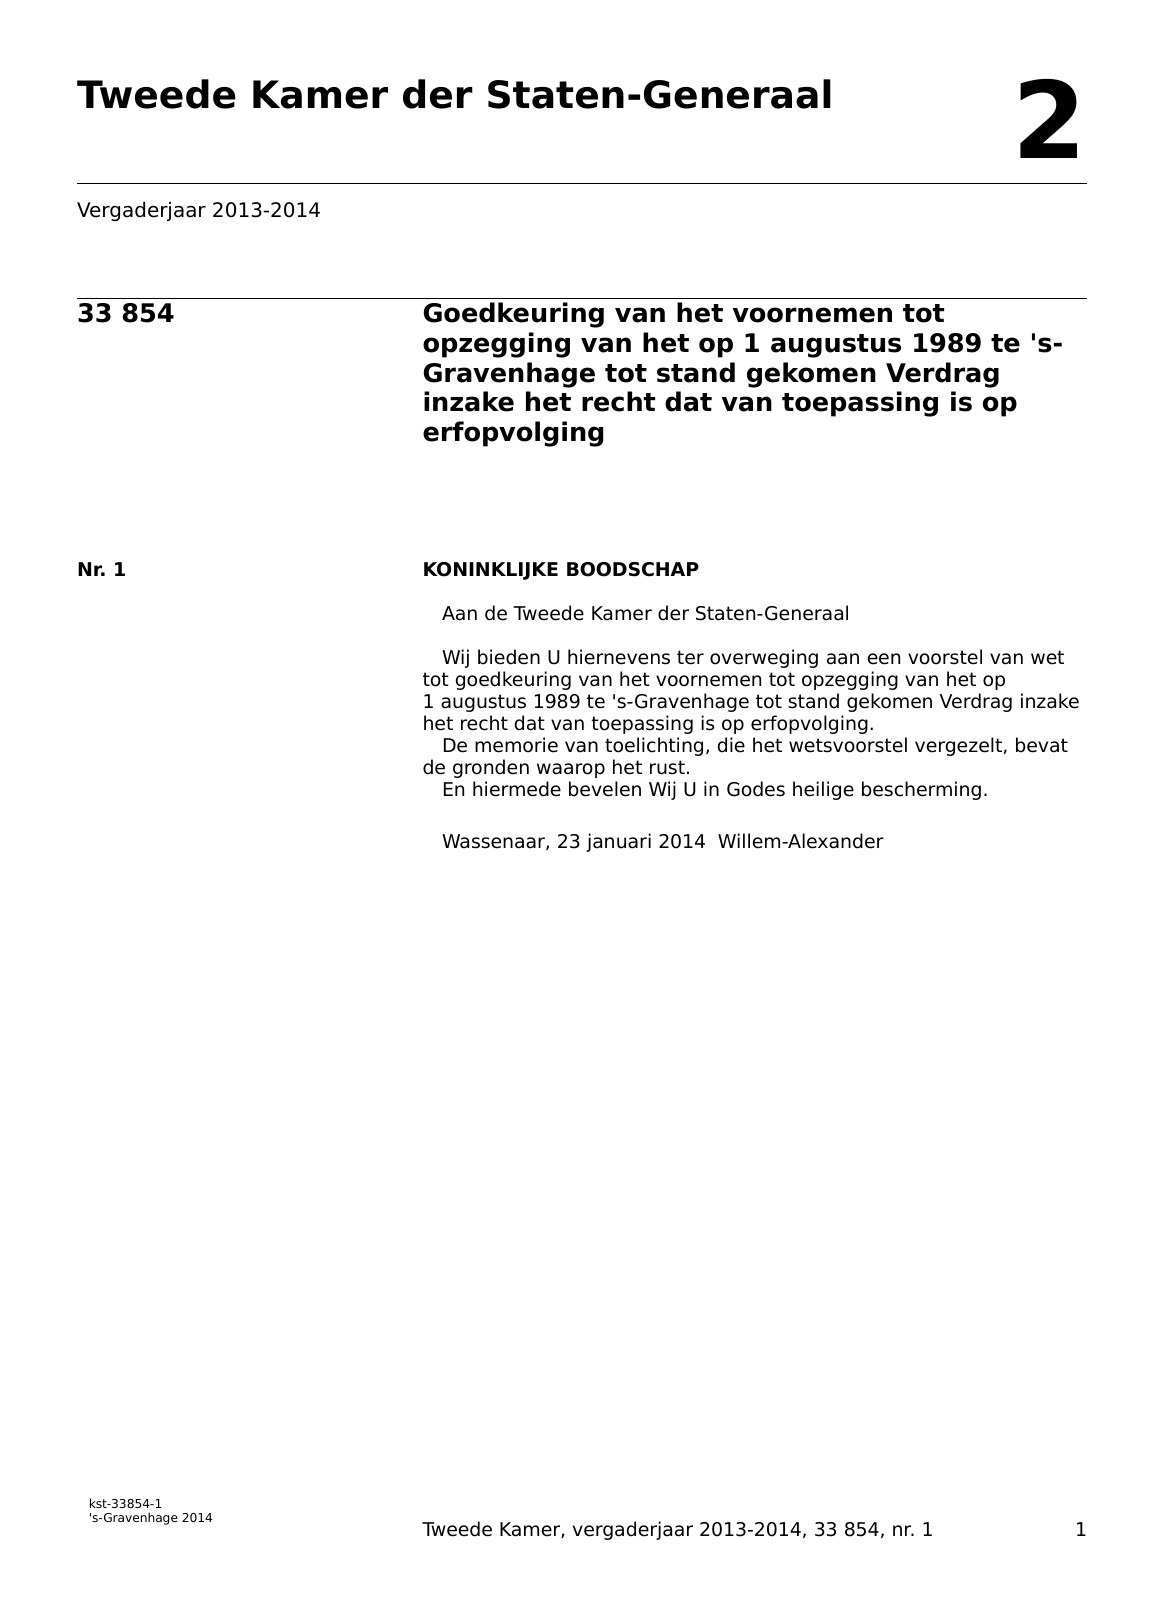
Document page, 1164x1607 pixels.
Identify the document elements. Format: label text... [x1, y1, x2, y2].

text Wassenaar, 23 januari 2014 Willem-Alexander [422, 831, 1087, 853]
table_header Tweede Kamer der Staten-Generaal [77, 59, 886, 183]
text Aan de Tweede Kamer der Staten-Generaal [422, 603, 1087, 624]
subtitle Nr. 1 KONINKLIJKE BOODSCHAP [77, 558, 1087, 580]
table_cell Vergaderjaar 2013-2014 [77, 184, 1087, 298]
table_header 2 [886, 59, 1087, 183]
subtitle 33 854 Goedkeuring van het voornemen tot opzegging van het op 1 augustus 1989 te 's-Gravenhage tot stand gekomen Verdrag inzake het recht dat van toepassing is op erfopvolging [77, 299, 1087, 447]
text kst-33854-1 [88, 1497, 323, 1511]
text 's-Gravenhage 2014 [88, 1511, 323, 1525]
text De memorie van toelichting, die het wetsvoorstel vergezelt, bevat de gronden waarop het rust. [422, 735, 1087, 779]
text Wij bieden U hiernevens ter overweging aan een voorstel van wet tot goedkeuring van het voornemen tot opzegging van het op 1 augustus 1989 te 's-Gravenhage tot stand gekomen Verdrag inzake het recht dat van toepassing is op erfopvolging. [422, 647, 1087, 735]
text En hiermede bevelen Wij U in Godes heilige bescherming. [422, 779, 1087, 801]
